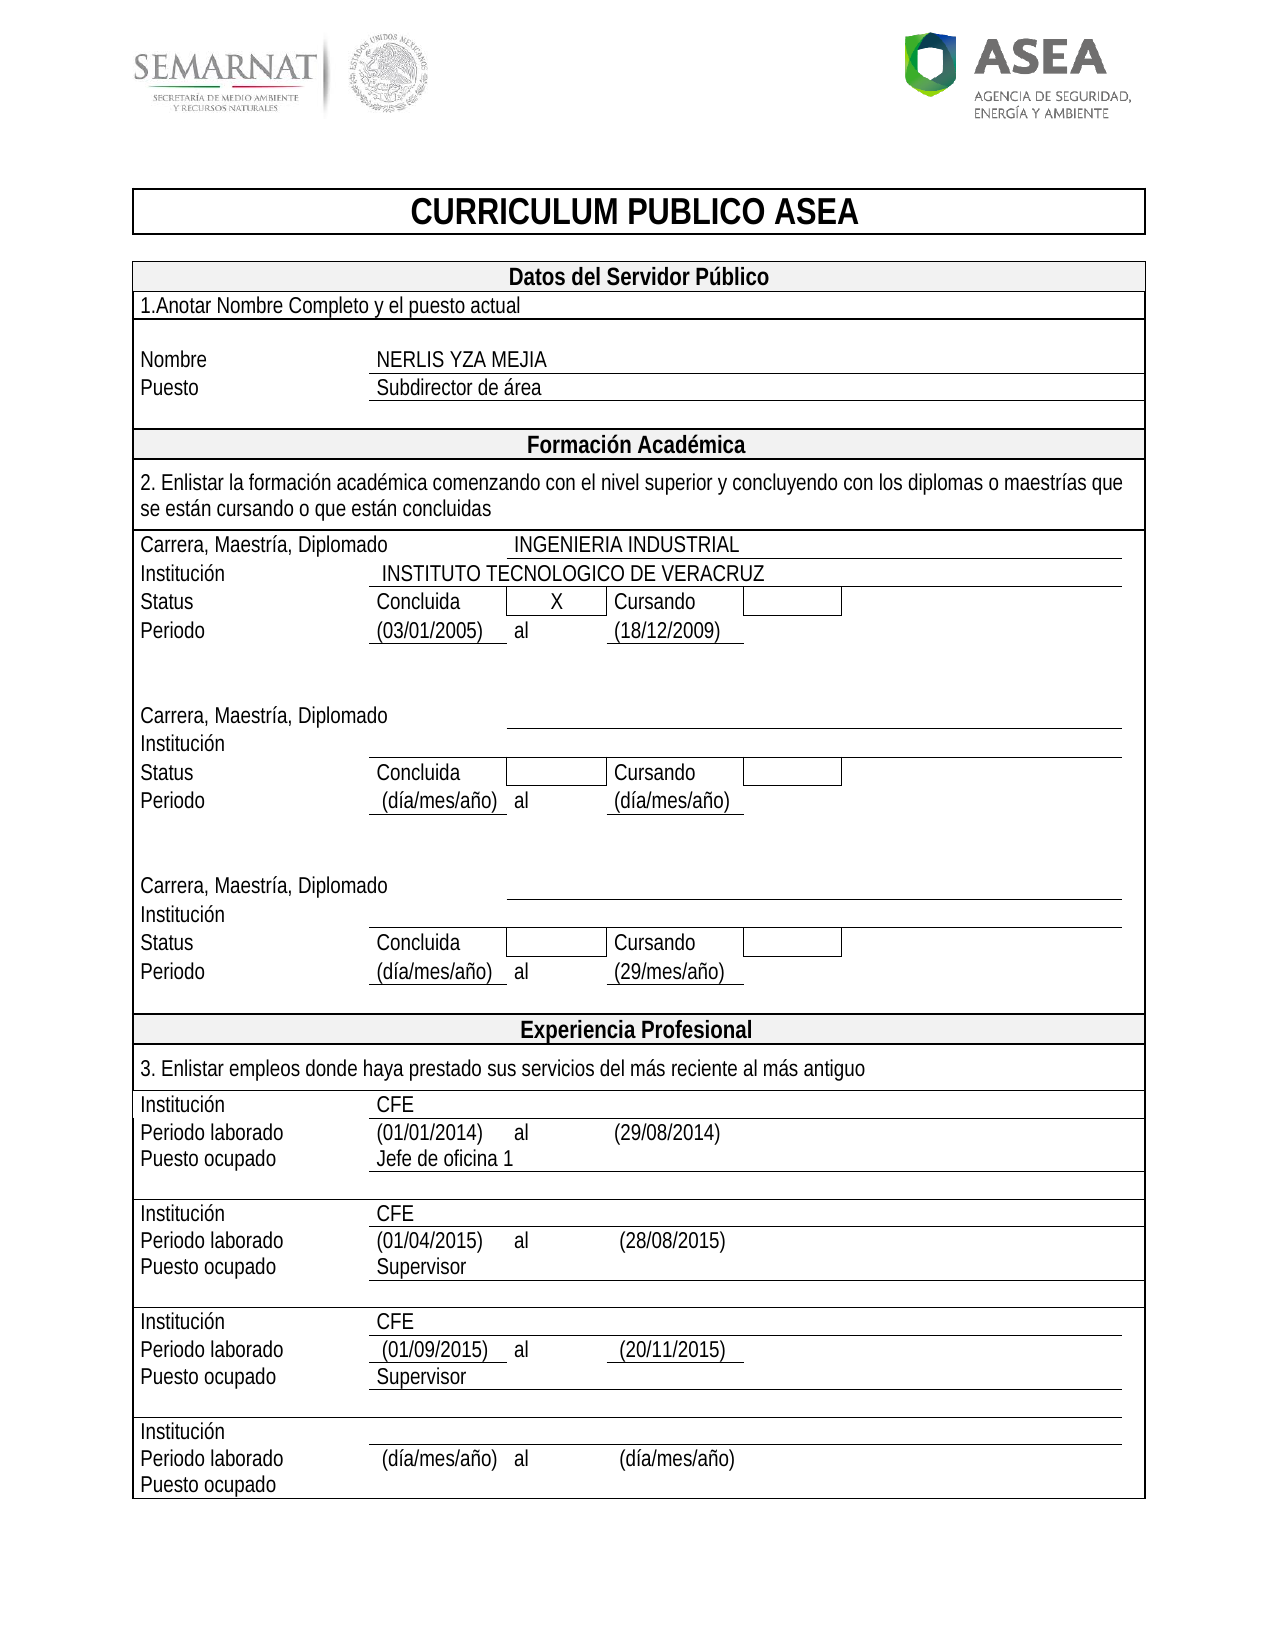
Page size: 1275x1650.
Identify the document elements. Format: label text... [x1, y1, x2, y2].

table_cell (día/mes/año) [369, 1445, 507, 1471]
table_cell [369, 1418, 1122, 1444]
table_cell [842, 984, 1122, 1013]
table_cell [369, 235, 507, 261]
table_cell [842, 1336, 1122, 1362]
table_cell [1122, 401, 1144, 428]
table_cell [607, 320, 744, 346]
table_cell [744, 758, 841, 785]
table_cell Status [134, 757, 369, 785]
table_cell [134, 400, 369, 428]
table_cell [1122, 1145, 1144, 1171]
table_header [607, 59, 744, 115]
table_cell [842, 928, 1122, 956]
table_cell [744, 957, 842, 984]
table_cell Institución [134, 1200, 369, 1226]
table_cell (día/mes/año) [607, 785, 744, 813]
table_cell [134, 1389, 369, 1417]
table_cell [1122, 1308, 1144, 1334]
table_cell [607, 815, 744, 842]
table_cell Experiencia Profesional [134, 1015, 1144, 1043]
table_cell Carrera, Maestría, Diplomado [134, 870, 507, 899]
table_cell [1122, 1444, 1144, 1471]
table_cell [507, 1281, 607, 1307]
table_cell [134, 984, 369, 1013]
table_cell [1122, 1362, 1144, 1389]
table_cell [507, 139, 607, 163]
table_cell al [507, 786, 607, 813]
table_cell [1122, 531, 1144, 1013]
table_cell [507, 842, 607, 870]
table_cell Cursando [607, 928, 743, 956]
table_cell [744, 1336, 842, 1362]
table_cell [133, 139, 369, 163]
table_cell [842, 956, 1122, 984]
table_cell Institución [134, 558, 369, 586]
table_cell 1.Anotar Nombre Completo y el puesto actual [134, 292, 1144, 318]
table_cell [607, 115, 744, 139]
table_cell [1122, 1389, 1144, 1417]
table_cell [134, 1171, 369, 1198]
table_cell [744, 1445, 842, 1471]
table_header [918, 59, 943, 80]
table_cell [744, 1172, 842, 1198]
table_cell [369, 899, 1122, 927]
table_cell (01/04/2015) [369, 1227, 507, 1253]
table_cell [607, 235, 744, 261]
table_cell [369, 401, 507, 428]
table_cell [1122, 374, 1144, 400]
table_header [744, 59, 842, 115]
table_cell [744, 163, 842, 187]
table_cell [1122, 1253, 1144, 1280]
table_cell [507, 671, 607, 700]
table_cell (20/11/2015) [607, 1336, 744, 1362]
table_cell [507, 1172, 607, 1198]
table_cell Subdirector de área [369, 374, 842, 400]
table_cell [507, 1390, 607, 1417]
table_cell Periodo laborado [134, 1335, 369, 1362]
table_cell (día/mes/año) [369, 956, 507, 984]
table_cell [744, 984, 842, 1013]
table_cell [607, 163, 744, 187]
table_cell [744, 928, 841, 956]
table_cell [507, 643, 607, 671]
table_cell Periodo laborado [134, 1444, 369, 1471]
table_cell [842, 1445, 1122, 1471]
table_cell (día/mes/año) [369, 785, 507, 813]
table_cell [369, 728, 1122, 757]
table_cell Puesto [134, 373, 369, 400]
table_header [428, 59, 507, 115]
table_cell Periodo laborado [134, 1118, 369, 1145]
table_cell (03/01/2005) [369, 615, 507, 643]
table_cell CFE [369, 1091, 1122, 1117]
table_cell [1122, 1281, 1144, 1307]
table_cell X [507, 587, 606, 614]
table_cell [1122, 1227, 1144, 1253]
table_cell Institución [134, 728, 369, 757]
table_cell al [507, 1119, 607, 1145]
table_cell Periodo laborado [134, 1226, 369, 1253]
table_cell Periodo [134, 785, 369, 813]
table_cell Concluida [369, 587, 506, 614]
table_cell [1122, 1091, 1144, 1117]
table_cell [133, 235, 369, 261]
table_cell [842, 785, 1122, 813]
table_cell NERLIS YZA MEJIA [369, 346, 1144, 373]
table_cell [369, 320, 507, 346]
table_cell [1122, 115, 1145, 139]
table_cell Institución [133, 1091, 369, 1117]
table_cell CFE [369, 1308, 1122, 1334]
table_cell [1122, 1471, 1144, 1498]
table_cell [1122, 1119, 1144, 1145]
table_cell [1122, 320, 1144, 346]
table_cell al [507, 1336, 607, 1362]
table_cell [1122, 163, 1145, 187]
table_cell [607, 139, 744, 163]
table_cell [842, 163, 1122, 187]
table_cell al [507, 1227, 607, 1253]
table_cell [607, 671, 744, 700]
table_cell 2. Enlistar la formación académica comenzando con el nivel superior y concluyendo con los diplomas o maestrías que se están cursando o que están concluidas [134, 460, 1144, 529]
table_cell [607, 1172, 744, 1198]
table_cell [507, 700, 1122, 728]
table_cell [744, 786, 842, 813]
table_cell Carrera, Maestría, Diplomado [134, 700, 507, 728]
table_cell [842, 320, 1122, 346]
table_cell CURRICULUM PUBLICO ASEA [134, 190, 1144, 232]
table_cell Institución [134, 1308, 369, 1334]
table_cell Puesto ocupado [134, 1362, 369, 1389]
table_cell [607, 401, 744, 428]
table_cell [744, 139, 842, 163]
table_cell Institución [134, 899, 369, 927]
table_cell [842, 842, 1122, 870]
table_header [842, 59, 1122, 115]
table_cell (28/08/2015) [607, 1227, 744, 1253]
table_cell Cursando [607, 587, 743, 614]
table_cell [133, 163, 369, 187]
table_cell [507, 814, 607, 842]
table_cell [507, 870, 1122, 899]
table_cell [744, 235, 842, 261]
table_cell [134, 814, 369, 842]
table_cell [607, 1390, 744, 1417]
table_cell [842, 115, 1122, 139]
table_cell [369, 1390, 507, 1417]
table_cell [134, 643, 369, 671]
table_cell Jefe de oficina 1 [369, 1145, 1122, 1171]
table_cell [744, 1281, 842, 1307]
table_cell Formación Académica [134, 430, 1144, 458]
table_cell [607, 644, 744, 671]
table_cell [842, 1281, 1122, 1307]
table_cell [369, 815, 507, 842]
table_cell (01/01/2014) [369, 1119, 507, 1145]
table_cell [842, 587, 1122, 614]
table_cell [507, 758, 606, 785]
table_cell Supervisor [369, 1253, 1122, 1280]
table_cell (18/12/2009) [607, 615, 744, 643]
table_cell (01/09/2015) [369, 1336, 507, 1362]
table_cell [842, 401, 1122, 428]
table_cell Supervisor [369, 1362, 1122, 1389]
table_cell [842, 643, 1122, 671]
table_cell Datos del Servidor Público [133, 262, 1145, 291]
table_cell [744, 643, 842, 671]
table_cell [134, 320, 369, 346]
table_cell Periodo [134, 956, 369, 984]
table_header [751, 87, 810, 115]
table_cell [369, 115, 507, 139]
table_cell [744, 115, 842, 139]
table_cell Concluida [369, 928, 506, 956]
table_cell [744, 1227, 842, 1253]
table_cell [1122, 1172, 1144, 1198]
table_cell [369, 1471, 1122, 1498]
table_cell al [507, 957, 607, 984]
table_cell [744, 671, 842, 700]
table_cell INGENIERIA INDUSTRIAL [507, 531, 1122, 558]
table_cell [842, 814, 1122, 842]
table_cell CFE [369, 1200, 1122, 1226]
table_cell Concluida [369, 758, 506, 785]
table_cell [744, 1119, 842, 1145]
table_cell [1122, 139, 1145, 163]
table_cell [744, 616, 842, 643]
table_cell [842, 758, 1122, 785]
table_cell [134, 671, 369, 700]
table_cell [1122, 1417, 1144, 1444]
table_cell [607, 842, 744, 870]
table_header [1122, 59, 1145, 115]
table_cell Puesto ocupado [134, 1471, 369, 1498]
table_cell [842, 139, 1122, 163]
table_cell [507, 984, 607, 1013]
table_cell [744, 814, 842, 842]
table_cell [369, 1172, 507, 1198]
table_cell [507, 928, 606, 956]
table_header [507, 59, 607, 115]
table_cell [607, 1281, 744, 1307]
table_cell Institución [134, 1418, 369, 1444]
table_cell Puesto ocupado [134, 1253, 369, 1280]
table_cell [842, 1119, 1122, 1145]
table_cell [744, 320, 842, 346]
table_cell [369, 1281, 507, 1307]
table_cell [842, 374, 1122, 400]
table_cell [369, 985, 507, 1013]
table_cell Periodo [134, 615, 369, 643]
table_cell [607, 985, 744, 1013]
table_cell [507, 320, 607, 346]
table_cell [134, 842, 369, 870]
table_cell [369, 671, 507, 700]
table_cell [842, 1227, 1122, 1253]
table_cell (29/mes/año) [607, 956, 744, 984]
table_cell [369, 842, 507, 870]
table_cell [744, 842, 842, 870]
table_cell [744, 587, 841, 614]
table_cell [369, 644, 507, 671]
table_cell INSTITUTO TECNOLOGICO DE VERACRUZ [369, 558, 1122, 586]
table_cell (29/08/2014) [607, 1119, 744, 1145]
table_cell al [507, 616, 607, 643]
table_cell Nombre [134, 346, 369, 373]
table_cell [507, 163, 607, 187]
table_cell [133, 127, 369, 139]
table_cell 3. Enlistar empleos donde haya prestado sus servicios del más reciente al más antiguo [134, 1045, 1144, 1090]
table_cell Carrera, Maestría, Diplomado [134, 531, 507, 558]
table_cell Puesto ocupado [134, 1145, 369, 1171]
table_cell al [507, 1445, 607, 1471]
table_cell Status [134, 586, 369, 614]
table_cell (día/mes/año) [607, 1445, 744, 1471]
table_cell [842, 1390, 1122, 1417]
table_cell [1122, 1335, 1144, 1362]
table_cell [842, 1172, 1122, 1198]
table_cell Status [134, 927, 369, 956]
table_cell [842, 671, 1122, 700]
table_cell [369, 139, 507, 163]
table_cell [1122, 1200, 1144, 1226]
table_cell [744, 1390, 842, 1417]
table_cell [369, 163, 507, 187]
table_cell Cursando [607, 758, 743, 785]
table_cell [507, 115, 607, 139]
table_cell [134, 1280, 369, 1307]
table_cell [507, 401, 607, 428]
table_cell [744, 401, 842, 428]
table_cell [1122, 235, 1145, 261]
table_cell [842, 615, 1122, 643]
table_cell [842, 235, 1122, 261]
table_cell [507, 235, 607, 261]
